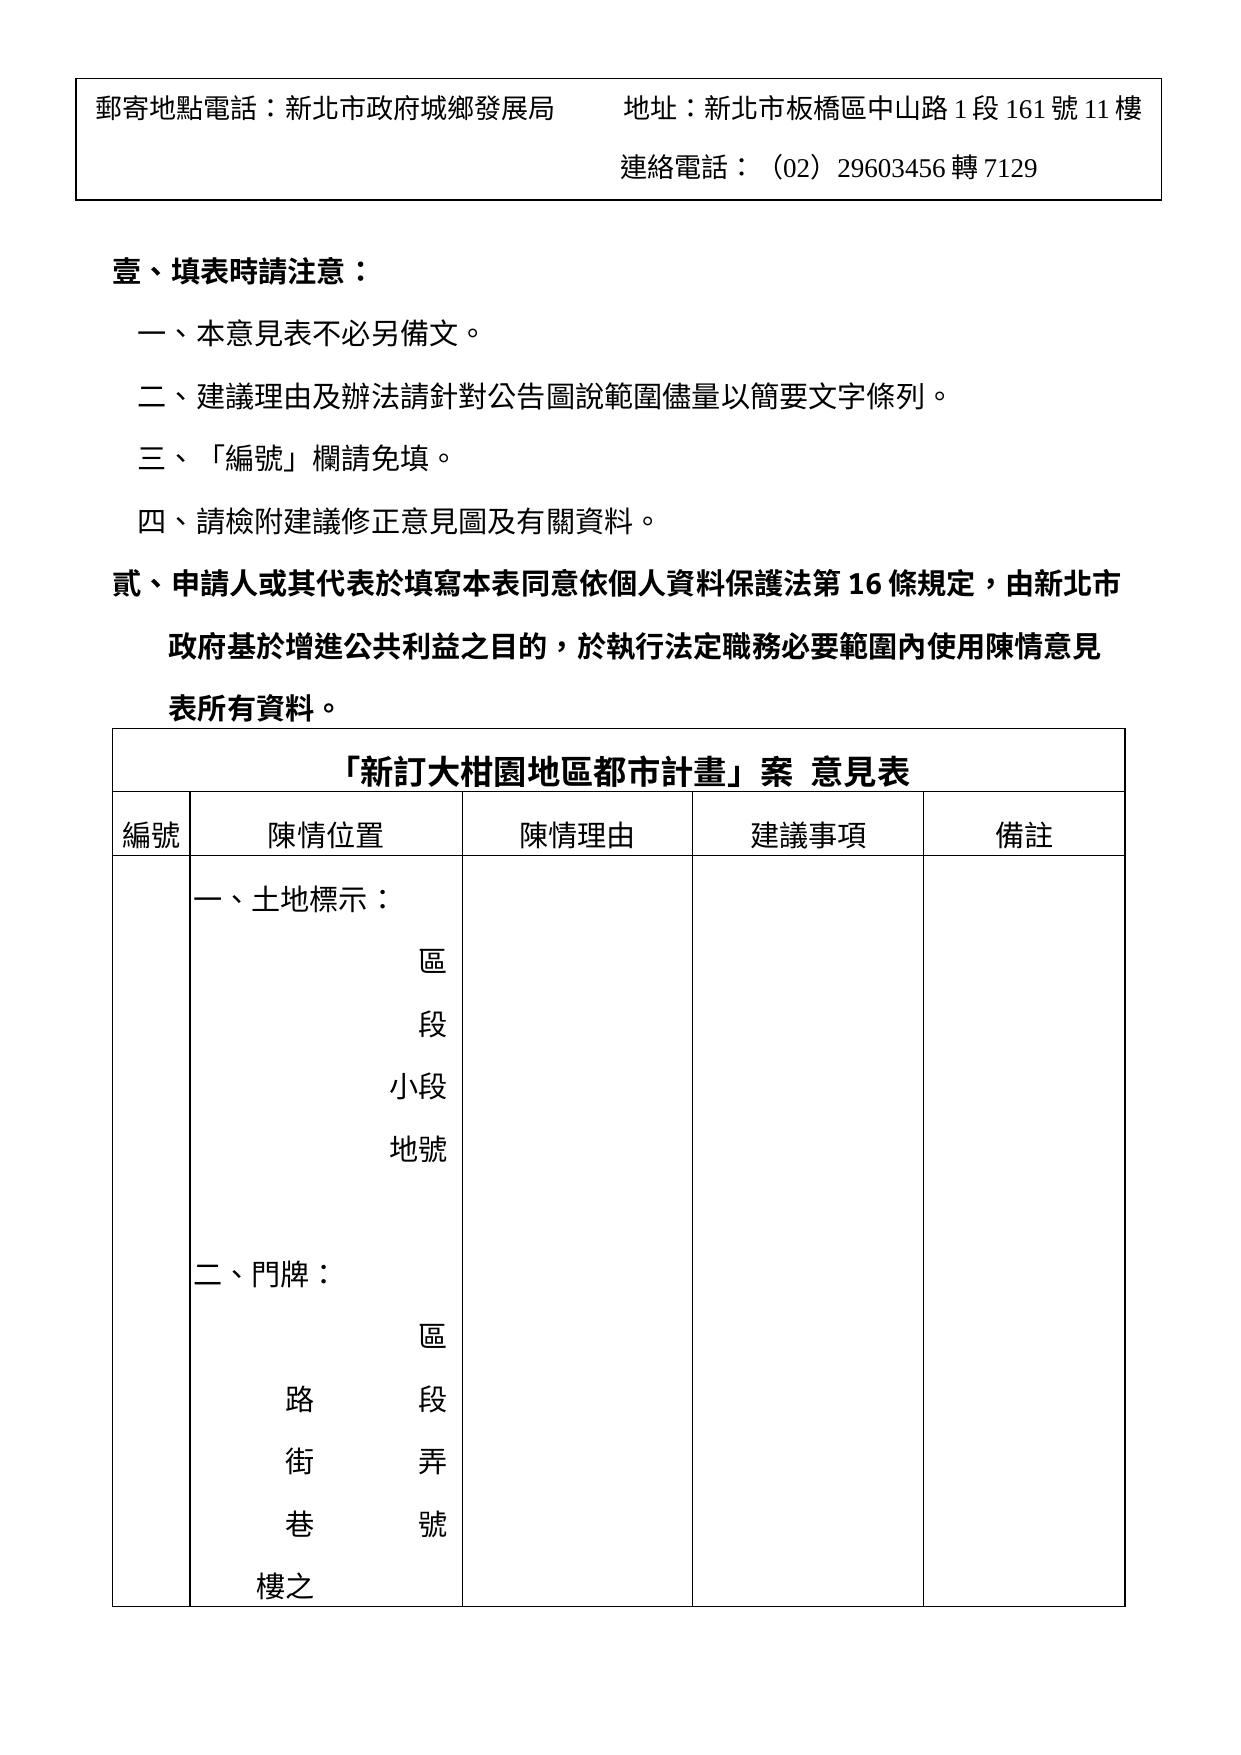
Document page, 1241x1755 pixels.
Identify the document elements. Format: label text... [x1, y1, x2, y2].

text 二、建議理由及辦法請針對公告圖說範圍儘量以簡要文字條列。 [137, 353, 1125, 415]
text 郵寄地點電話：新北市政府城鄉發展局 地址：新北市板橋區中山路1段161號11樓 [92, 87, 1146, 126]
text 一、本意見表不必另備文。 [137, 290, 1125, 353]
table_cell 弄 [326, 1418, 459, 1481]
table_cell 路 [193, 1356, 326, 1418]
table_cell [924, 856, 1124, 1606]
text 四、請檢附建議修正意見圖及有關資料。 [137, 478, 1125, 540]
text 貳、申請人或其代表於填寫本表同意依個人資料保護法第16條規定，由新北市政府基於增進公共利益之目的，於執行法定職務必要範圍內使用陳情意見表所有資料。 [112, 540, 1125, 728]
table_cell 陳情理由 [463, 792, 692, 855]
table_cell 號 [326, 1481, 459, 1543]
table_cell 備註 [924, 792, 1124, 855]
table_cell 段 [193, 981, 459, 1043]
table_cell 街 [193, 1418, 326, 1481]
table_cell 段 [326, 1356, 459, 1418]
table_cell 建議事項 [693, 792, 923, 855]
table_header 區 [193, 1293, 459, 1356]
table_header 「新訂大柑園地區都市計畫」案 意見表 [113, 729, 1124, 791]
table_cell [113, 856, 189, 1606]
table_cell [693, 856, 923, 1606]
table_cell 編號 [113, 792, 189, 855]
table_cell 地號 [193, 1106, 459, 1168]
table_header 區 [193, 918, 459, 981]
table_cell 樓之 [193, 1543, 326, 1606]
table_cell 巷 [193, 1481, 326, 1543]
text 壹、填表時請注意： [112, 228, 1125, 290]
table_cell 陳情位置 [191, 792, 462, 855]
text 連絡電話：（02）29603456轉7129 [620, 146, 1146, 185]
table_cell [463, 856, 692, 1606]
table_cell 小段 [193, 1043, 459, 1106]
table_cell 一、土地標示： 二、門牌： [191, 856, 462, 1606]
table_cell [326, 1543, 459, 1606]
text 三、「編號」欄請免填。 [137, 415, 1125, 478]
